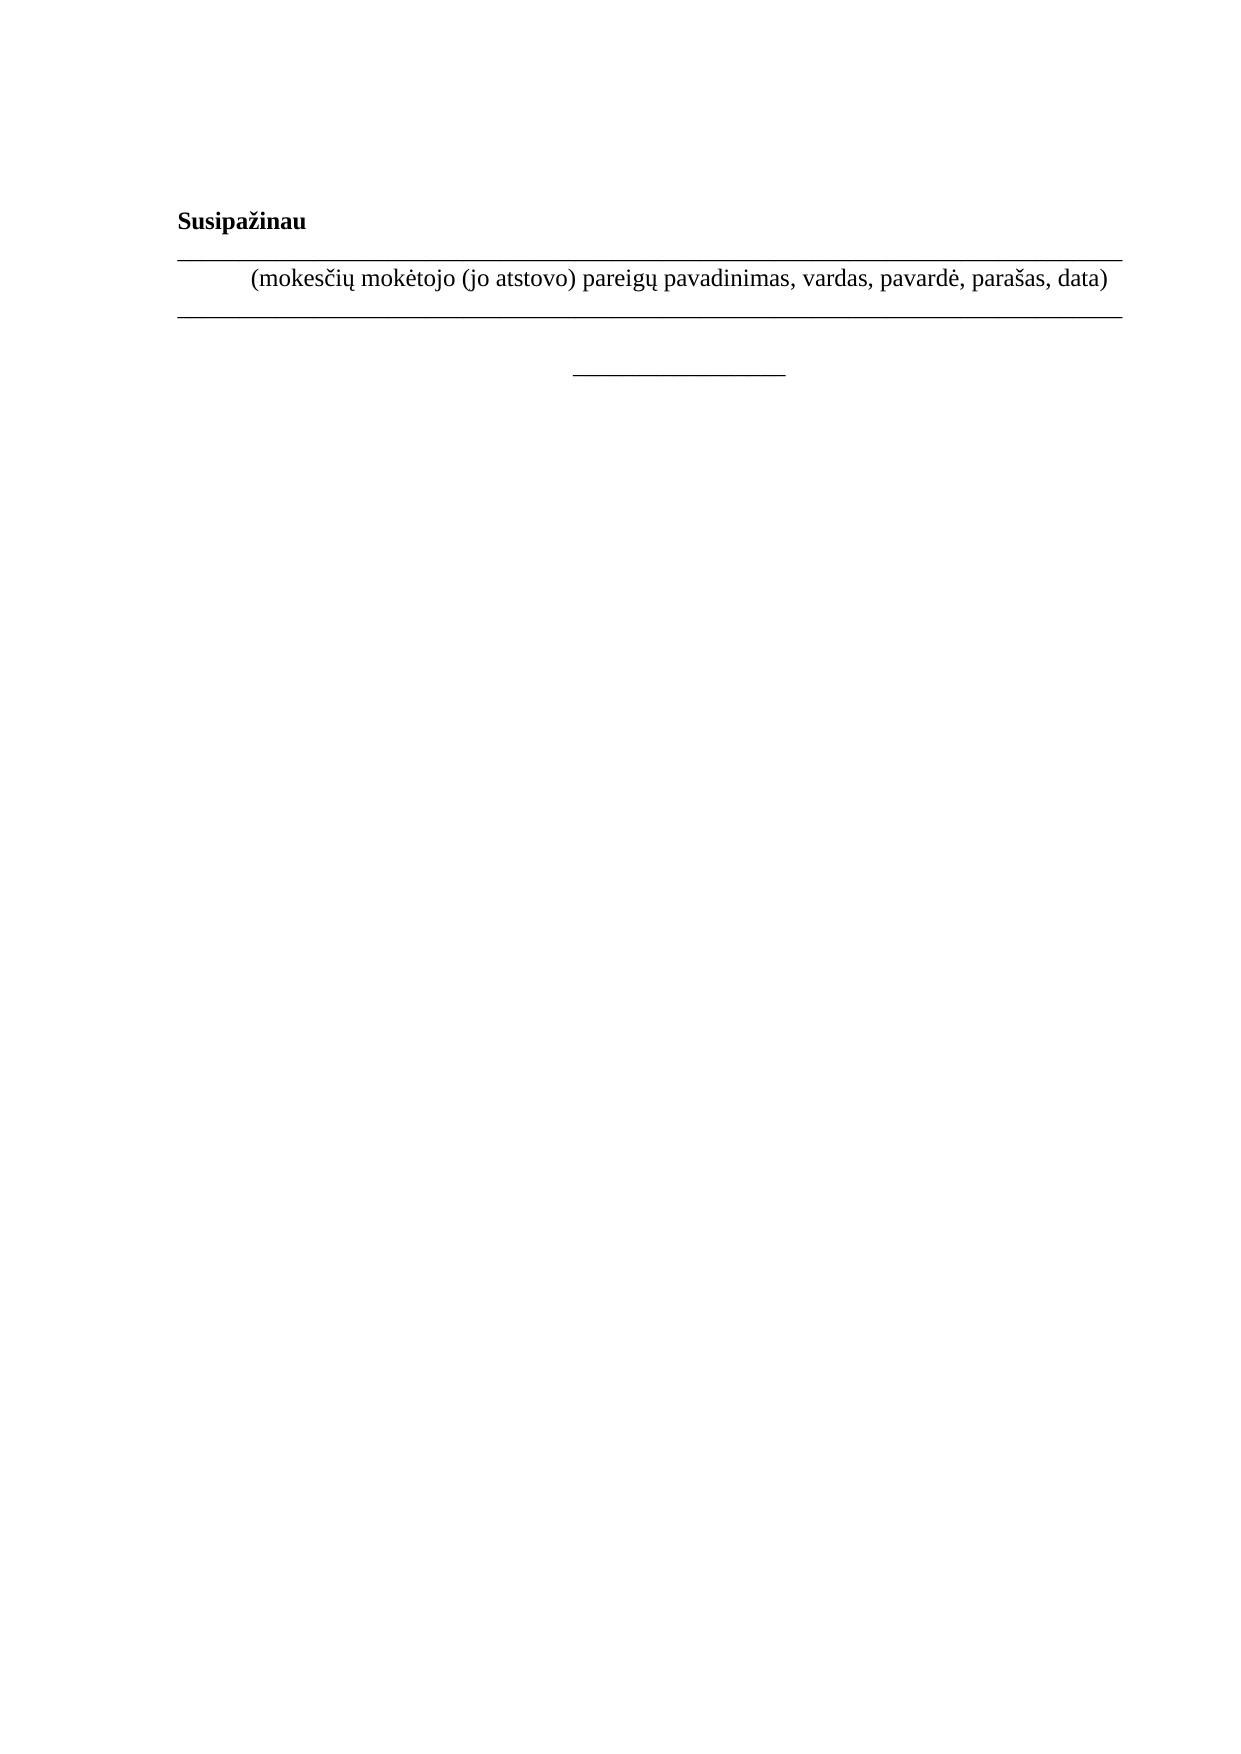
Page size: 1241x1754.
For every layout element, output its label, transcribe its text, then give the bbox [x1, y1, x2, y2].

text Susipažinau [177, 206, 1181, 235]
text (mokesčių mokėtojo (jo atstovo) pareigų pavadinimas, vardas, pavardė, parašas, data) [177, 263, 1181, 292]
text _ [177, 235, 1181, 263]
text _ [177, 292, 1181, 321]
text _________________ [177, 350, 1181, 378]
